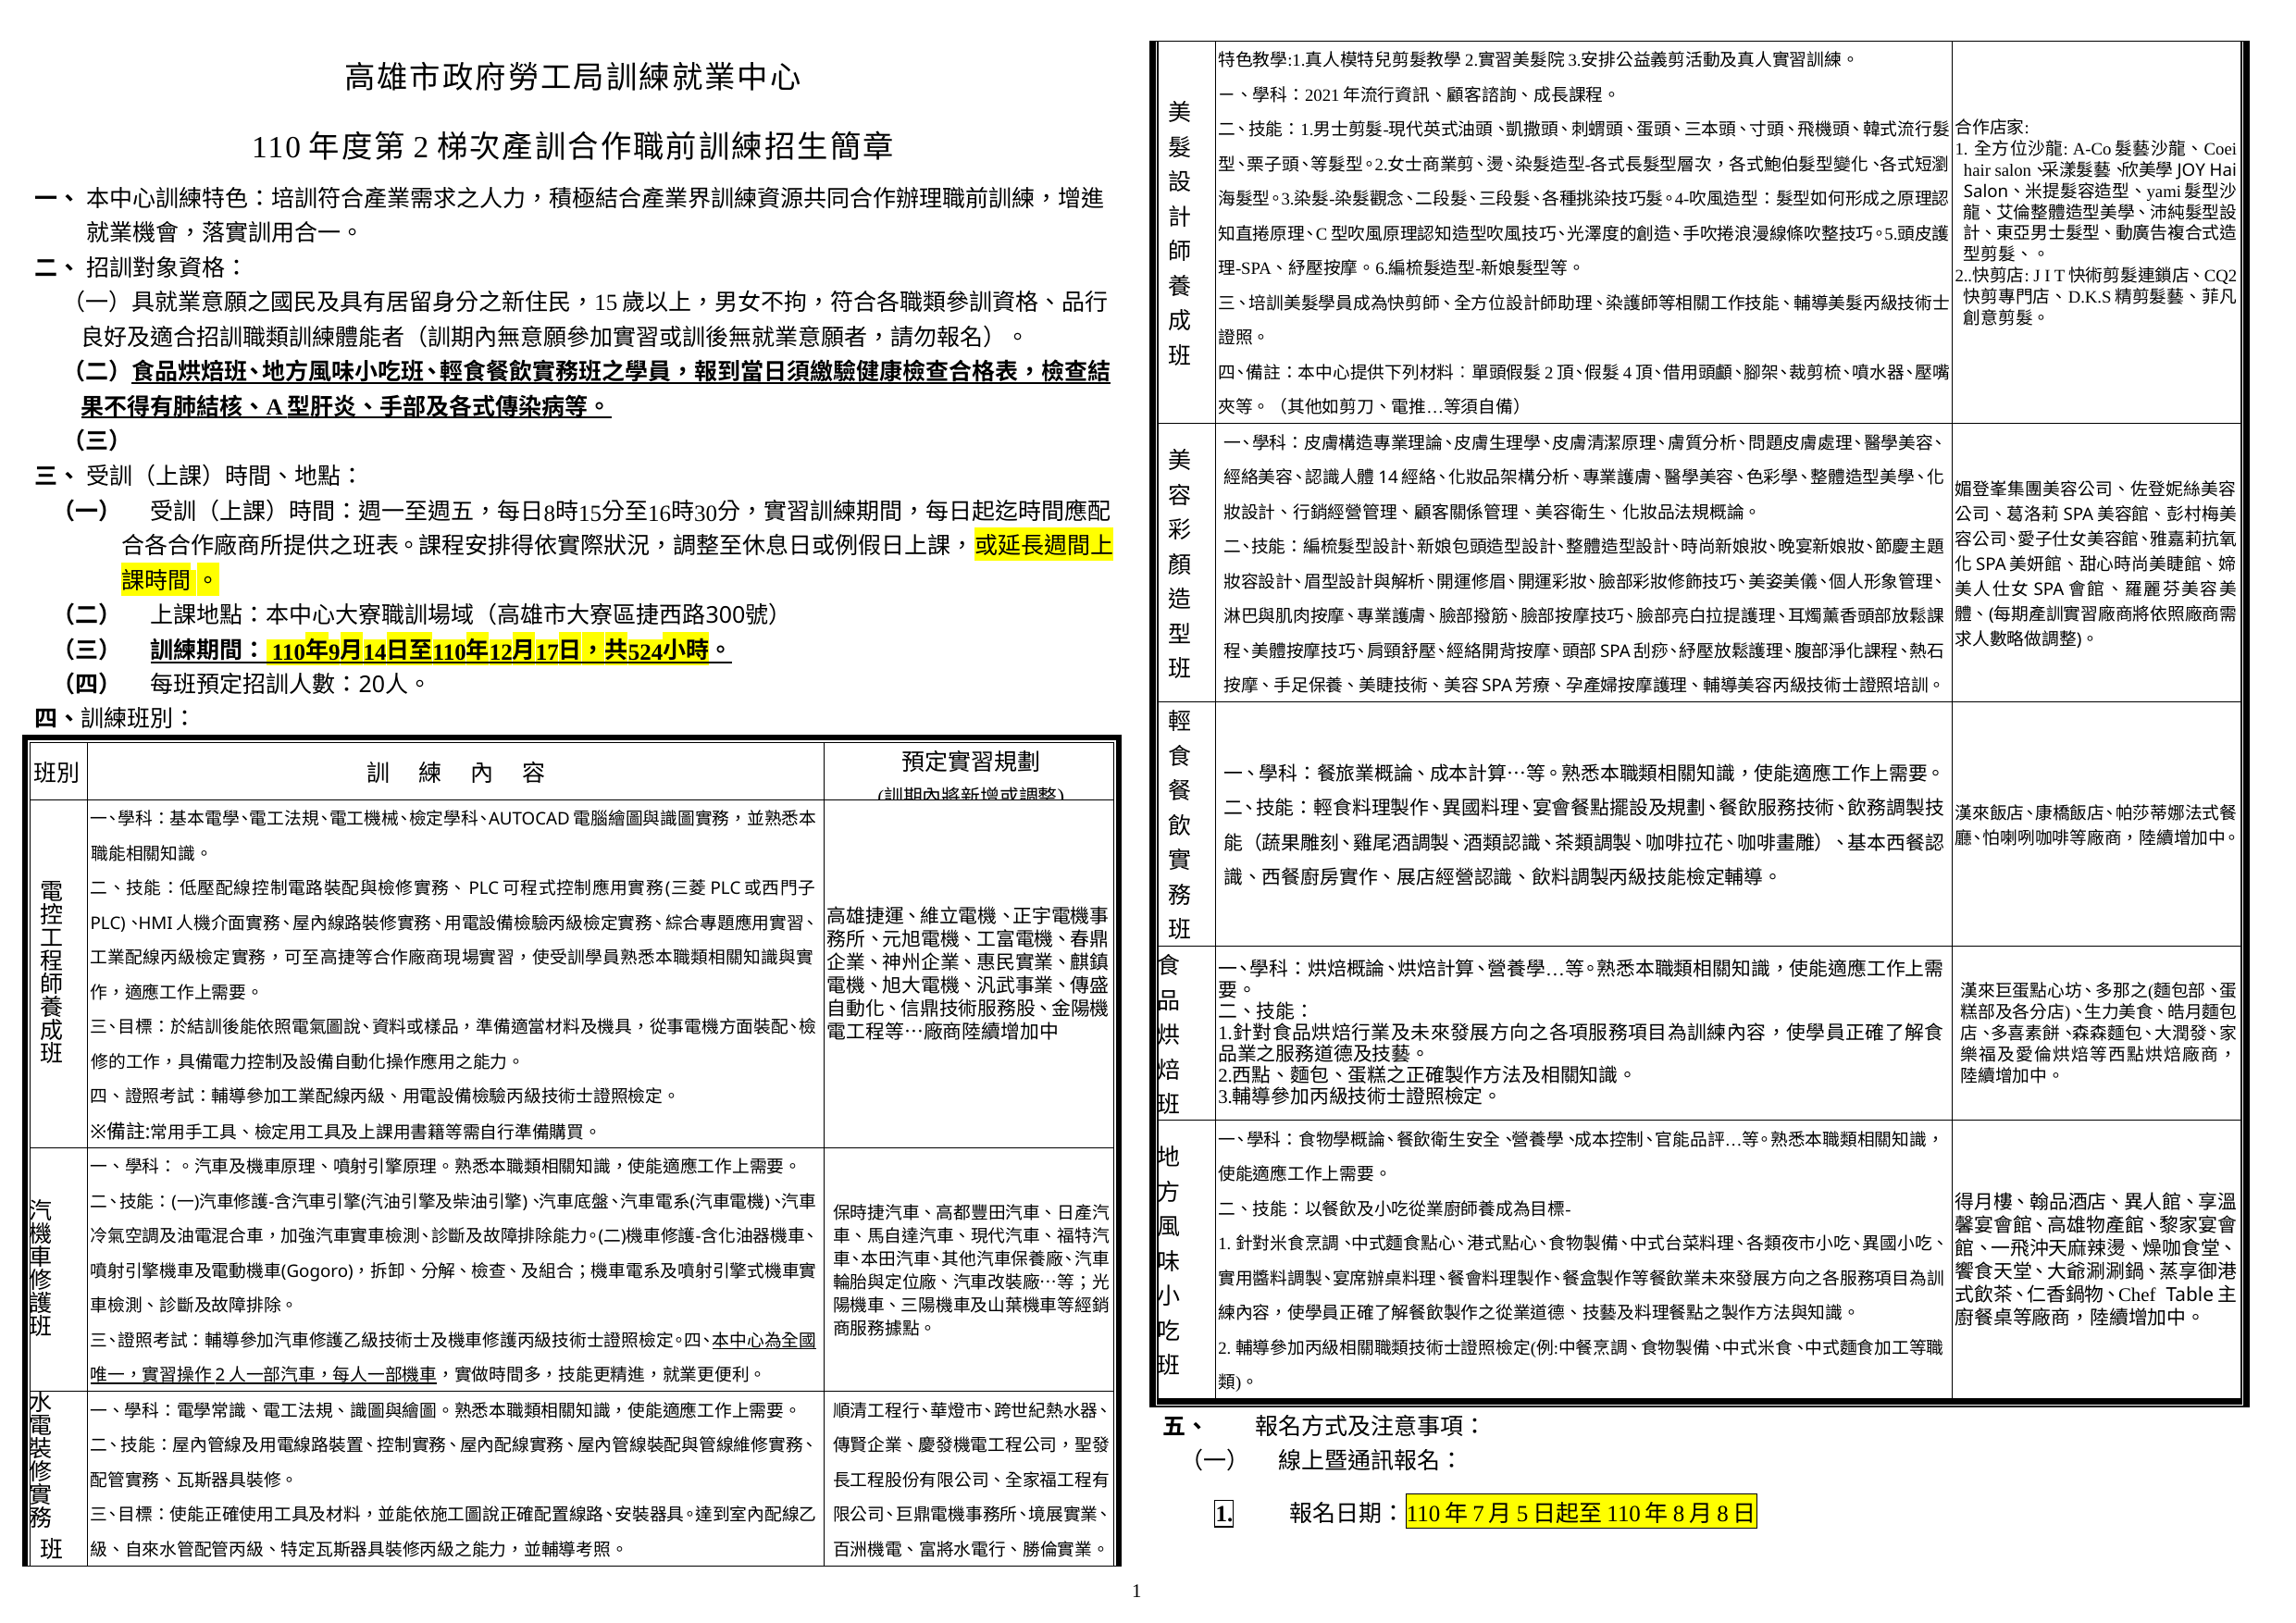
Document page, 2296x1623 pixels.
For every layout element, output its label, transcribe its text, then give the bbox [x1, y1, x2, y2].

list 線上暨通訊報名： [1180, 1442, 2238, 1477]
list 訓練班別： [34, 700, 1111, 735]
list 受訓（上課）時間：週一至週五，每日8時15分至16時30分，實習訓練期間，每日起迄時間應配合各合作廠商所提供之班表。課程安排得依實際狀況，調整至休息日或例假日上課，或延長週間上課時間 。 [52, 491, 1113, 596]
table_cell 得月樓、翰品酒店、異人館、享溫馨宴會館、高雄物產館、黎家宴會館、一飛沖天麻辣燙、燥咖食堂、饗食天堂、大爺涮涮鍋、蒸享御港式飲茶、仁香鍋物、Chef Table主廚餐桌等廠商，陸續增加中。 [1953, 1121, 2240, 1398]
table_cell 漢來飯店、康橋飯店、帕莎蒂娜法式餐廳、怕喇咧咖啡等廠商，陸續增加中。 [1953, 702, 2240, 946]
table_cell 汽 機 車 修 護 班 [31, 1148, 87, 1391]
table_cell 順清工程行、華燈市、跨世紀熱水器、傳賢企業、慶發機電工程公司，聖發長工程股份有限公司、全家福工程有限公司、巨鼎電機事務所、境展實業、百洲機電、富將水電行、勝倫實業。 [825, 1392, 1113, 1566]
table_header 預定實習規劃 (訓期內將新增或調整) [825, 743, 1113, 799]
table_cell 一、學科：餐旅業概論、成本計算…等。熟悉本職類相關知識，使能適應工作上需要。 二、技能：輕食料理製作、異國料理、宴會餐點擺設及規劃、餐飲服務技術、飲務調製技能（蔬果雕刻、雞尾酒調製、酒類認識、茶類調製、咖啡拉花、咖啡畫雕）、基本西餐認識、西餐廚房實作、展店經營認識、飲料調製丙級技能檢定輔導。 [1216, 702, 1952, 946]
list 報名日期：110年7月5日起至110年8月8日 [1214, 1477, 2238, 1546]
table_cell 地 方 風 味 小 吃 班 [1159, 1121, 1215, 1398]
table_cell 合作店家: 1. 全方位沙龍: A-Co髮藝沙龍、Coei hair salon、采漾髮藝、欣美學 JOY Hai Salon、米提髮容造型、yami髮型沙龍、艾倫整體造型美學、沛純髮型設計、東亞男士髮型、動廣告複合式造型剪髮、。 2..快剪店: J I T快術剪髮連鎖店、CQ2快剪專門店、D.K.S精剪髮藝、菲凡創意剪髮。 [1953, 42, 2240, 423]
table_cell 一、學科：食物學概論、餐飲衛生安全、營養學、成本控制、官能品評…等。熟悉本職類相關知識，使能適應工作上需要。 二、技能：以餐飲及小吃從業廚師養成為目標- 1. 針對米食烹調、中式麵食點心、港式點心、食物製備、中式台菜料理、各類夜市小吃、異國小吃、實用醬料調製、宴席辦桌料理、餐會料理製作、餐盒製作等餐飲業未來發展方向之各服務項目為訓練內容，使學員正確了解餐飲製作之從業道德、技藝及料理餐點之製作方法與知識。 2. 輔導參加丙級相關職類技術士證照檢定(例:中餐烹調、食物製備、中式米食、中式麵食加工等職類)。 [1216, 1121, 1952, 1398]
table_header 班別 [31, 743, 87, 799]
table_cell 一、學科：。汽車及機車原理、噴射引擎原理。熟悉本職類相關知識，使能適應工作上需要。 二、技能：(一)汽車修護-含汽車引擎(汽油引擎及柴油引擎)、汽車底盤、汽車電系(汽車電機)、汽車冷氣空調及油電混合車，加強汽車實車檢測、診斷及故障排除能力。(二)機車修護-含化油器機車、噴射引擎機車及電動機車(Gogoro)，拆卸、分解、檢查、及組合；機車電系及噴射引擎式機車實車檢測、診斷及故障排除。 三、證照考試：輔導參加汽車修護乙級技術士及機車修護丙級技術士證照檢定。四、本中心為全國唯一，實習操作2人一部汽車，每人一部機車，實做時間多，技能更精進，就業更便利。 [88, 1148, 824, 1391]
table_cell 電控工程師養成班 [31, 800, 87, 1147]
table_header 訓 練 內 容 [88, 743, 824, 799]
table_cell 一、學科：烘焙概論、烘焙計算、營養學…等。熟悉本職類相關知識，使能適應工作上需要。 二、技能： 1.針對食品烘焙行業及未來發展方向之各項服務項目為訓練內容，使學員正確了解食品業之服務道德及技藝。 2.西點、麵包、蛋糕之正確製作方法及相關知識。 3.輔導參加丙級技術士證照檢定。 [1216, 947, 1952, 1120]
list 報名方式及注意事項： [1162, 1407, 2238, 1442]
table_cell 一、學科：皮膚構造專業理論、皮膚生理學、皮膚清潔原理、膚質分析、問題皮膚處理、醫學美容、經絡美容、認識人體14經絡、化妝品架構分析、專業護膚、醫學美容、色彩學、整體造型美學、化妝設計、行銷經營管理、顧客關係管理、美容衛生、化妝品法規概論。 二、技能：編梳髮型設計、新娘包頭造型設計、整體造型設計、時尚新娘妝、晚宴新娘妝、節慶主題妝容設計、眉型設計與解析、開運修眉、開運彩妝、臉部彩妝修飾技巧、美姿美儀、個人形象管理、淋巴與肌肉按摩、專業護膚、臉部撥筋、臉部按摩技巧、臉部亮白拉提護理、耳燭薰香頭部放鬆課程、美體按摩技巧、肩頸舒壓、經絡開背按摩、頭部SPA刮痧、紓壓放鬆護理、腹部淨化課程、熱石按摩、手足保養、美睫技術、美容SPA芳療、孕產婦按摩護理、輔導美容丙級技術士證照培訓。 [1216, 424, 1952, 701]
list 受訓（上課）時間、地點： [34, 457, 1111, 491]
text 110年度第2梯次產訓合作職前訓練招生簡章 [34, 110, 1111, 180]
table_cell 高雄捷運、維立電機、正宇電機事務所、元旭電機、工富電機、春鼎企業、神州企業、惠民實業、麒鎮電機、旭大電機、汎武事業、傳盛自動化、信鼎技術服務股、金陽機電工程等…廠商陸續增加中 [825, 800, 1113, 1147]
table_cell 美髮設計師養成班 [1159, 42, 1215, 423]
list 招訓對象資格： [34, 249, 1111, 283]
table_cell 媚登峯集團美容公司、佐登妮絲美容公司、葛洛莉SPA美容館、彭村梅美容公司、愛子仕女美容館、雅嘉莉抗氧化SPA美妍館、甜心時尚美睫館、媂美人仕女SPA會館、羅麗芬美容美體、(每期產訓實習廠商將依照廠商需求人數略做調整)。 [1953, 424, 2240, 701]
list 訓練期間： 110年9月14日至110年12月17日，共524小時。 [52, 630, 1113, 665]
table_cell 輕 食 餐 飲 實 務 班 [1159, 702, 1215, 946]
table_cell 一、學科：電學常識、電工法規、識圖與繪圖。熟悉本職類相關知識，使能適應工作上需要。 二、技能：屋內管線及用電線路裝置、控制實務、屋內配線實務、屋內管線裝配與管線維修實務、配管實務、瓦斯器具裝修。 三、目標：使能正確使用工具及材料，並能依施工圖說正確配置線路、安裝器具。達到室內配線乙級、自來水管配管丙級、特定瓦斯器具裝修丙級之能力，並輔導考照。 [88, 1392, 824, 1566]
table_cell 水 電 裝 修 實 務 班 [31, 1392, 87, 1566]
table_cell 食 品 烘 焙 班 [1159, 947, 1215, 1120]
list 每班預定招訓人數：20人。 [52, 665, 1113, 700]
table_cell 保時捷汽車、高都豐田汽車、日產汽車、馬自達汽車、現代汽車、福特汽車、本田汽車、其他汽車保養廠、汽車輪胎與定位廠、汽車改裝廠…等；光陽機車、三陽機車及山葉機車等經銷商服務據點。 [825, 1148, 1113, 1391]
list 上課地點：本中心大寮職訓場域（高雄市大寮區捷西路300號） [52, 596, 1113, 630]
text 高雄市政府勞工局訓練就業中心 [34, 41, 1111, 110]
list 具就業意願之國民及具有居留身分之新住民，15歲以上，男女不拘，符合各職類參訓資格、品行良好及適合招訓職類訓練體能者（訓期內無意願參加實習或訓後無就業意願者，請勿報名）。 [62, 283, 1111, 353]
table_cell 漢來巨蛋點心坊、多那之(麵包部、蛋糕部及各分店)、生力美食、皓月麵包店、多喜素餅、森森麵包、大潤發、家樂福及愛倫烘焙等西點烘焙廠商，陸續增加中。 [1953, 947, 2240, 1120]
table_cell 美容彩顏造型班 [1159, 424, 1215, 701]
list 本中心訓練特色：培訓符合產業需求之人力，積極結合產業界訓練資源共同合作辦理職前訓練，增進就業機會，落實訓用合一。 [34, 180, 1111, 249]
table_cell 特色教學:1.真人模特兒剪髮教學2.實習美髮院3.安排公益義剪活動及真人實習訓練。 ㄧ、學科：2021年流行資訊、顧客諮詢、成長課程。 二、技能：1.男士剪髮-現代英式油頭、凱撒頭、刺蝟頭、蛋頭、三本頭、寸頭、飛機頭、韓式流行髮型、栗子頭、等髮型。2.女士商業剪、燙、染髮造型-各式長髮型層次，各式鮑伯髮型變化、各式短瀏海髮型。3.染髮-染髮觀念、二段髮、三段髮、各種挑染技巧髮。4-吹風造型：髮型如何形成之原理認知直捲原理、C型吹風原理認知造型吹風技巧、光澤度的創造、手吹捲浪漫線條吹整技巧。5.頭皮護理-SPA、紓壓按摩。6.編梳髮造型-新娘髮型等。 三、培訓美髮學員成為快剪師、全方位設計師助理、染護師等相關工作技能、輔導美髮丙級技術士證照。 四、備註：本中心提供下列材料︰單頭假髮2頂、假髮4頂、借用頭顱、腳架、裁剪梳、噴水器、壓嘴夾等。（其他如剪刀、電推…等須自備） [1216, 42, 1952, 423]
table_cell 一、學科：基本電學、電工法規、電工機械、檢定學科、AUTOCAD電腦繪圖與識圖實務，並熟悉本職能相關知識。 二、技能：低壓配線控制電路裝配與檢修實務、PLC可程式控制應用實務(三菱PLC或西門子PLC)、HMI人機介面實務、屋內線路裝修實務、用電設備檢驗丙級檢定實務、綜合專題應用實習、工業配線丙級檢定實務，可至高捷等合作廠商現場實習，使受訓學員熟悉本職類相關知識與實作，適應工作上需要。 三、目標：於結訓後能依照電氣圖說、資料或樣品，準備適當材料及機具，從事電機方面裝配、檢修的工作，具備電力控制及設備自動化操作應用之能力。 四、證照考試：輔導參加工業配線丙級、用電設備檢驗丙級技術士證照檢定。 ※備註:常用手工具、檢定用工具及上課用書籍等需自行準備購買。 [88, 800, 824, 1147]
list 食品烘焙班、地方風味小吃班、輕食餐飲實務班之學員，報到當日須繳驗健康檢查合格表，檢查結果不得有肺結核、A型肝炎、手部及各式傳染病等。 [62, 353, 1111, 422]
